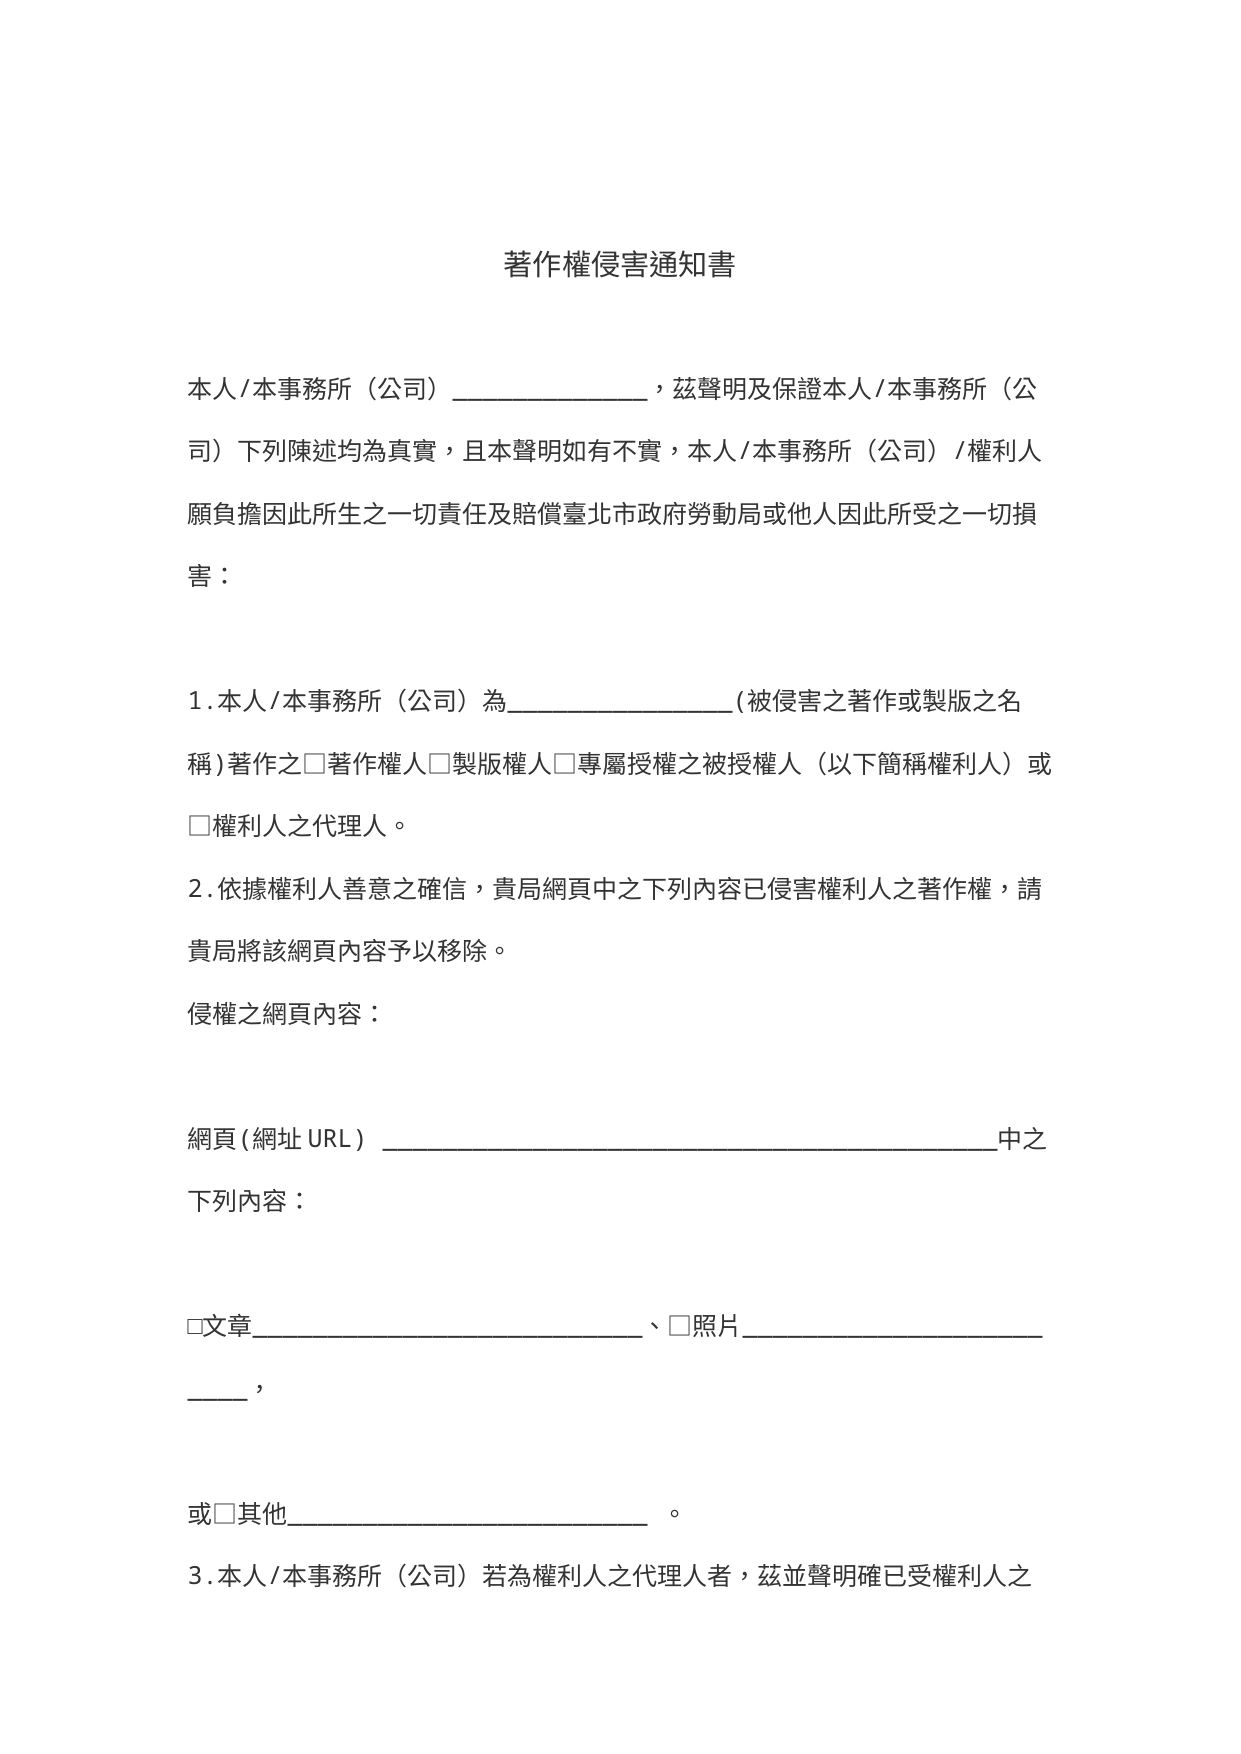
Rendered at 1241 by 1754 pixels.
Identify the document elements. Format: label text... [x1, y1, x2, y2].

text 著作權侵害通知書 [187, 221, 1053, 283]
text 或□其他________________________ 。 3.本人/本事務所（公司）若為權利人之代理人者，茲並聲明確已受權利人之 [187, 1471, 1053, 1596]
text 1.本人/本事務所（公司）為_______________(被侵害之著作或製版之名稱)著作之□著作權人□製版權人□專屬授權之被授權人（以下簡稱權利人）或□權利人之代理人。 2.依據權利人善意之確信，貴局網頁中之下列內容已侵害權利人之著作權，請 貴局將該網頁內容予以移除。 侵權之網頁內容： [187, 658, 1053, 1033]
text 本人/本事務所（公司）­­_____________，茲聲明及保證本人/本事務所（公司）下列陳述均為真實，且本聲明如有不實，本人/本事務所（公司）/權利人願負擔因此所生之一切責任及賠償臺北市政府勞動局或他人因此所受之一切損害： [187, 346, 1053, 596]
text 網頁(網址URL) _________________________________________中之下列內容： [187, 1096, 1053, 1221]
text □文章__________________________、□照片________________________， [187, 1283, 1053, 1408]
